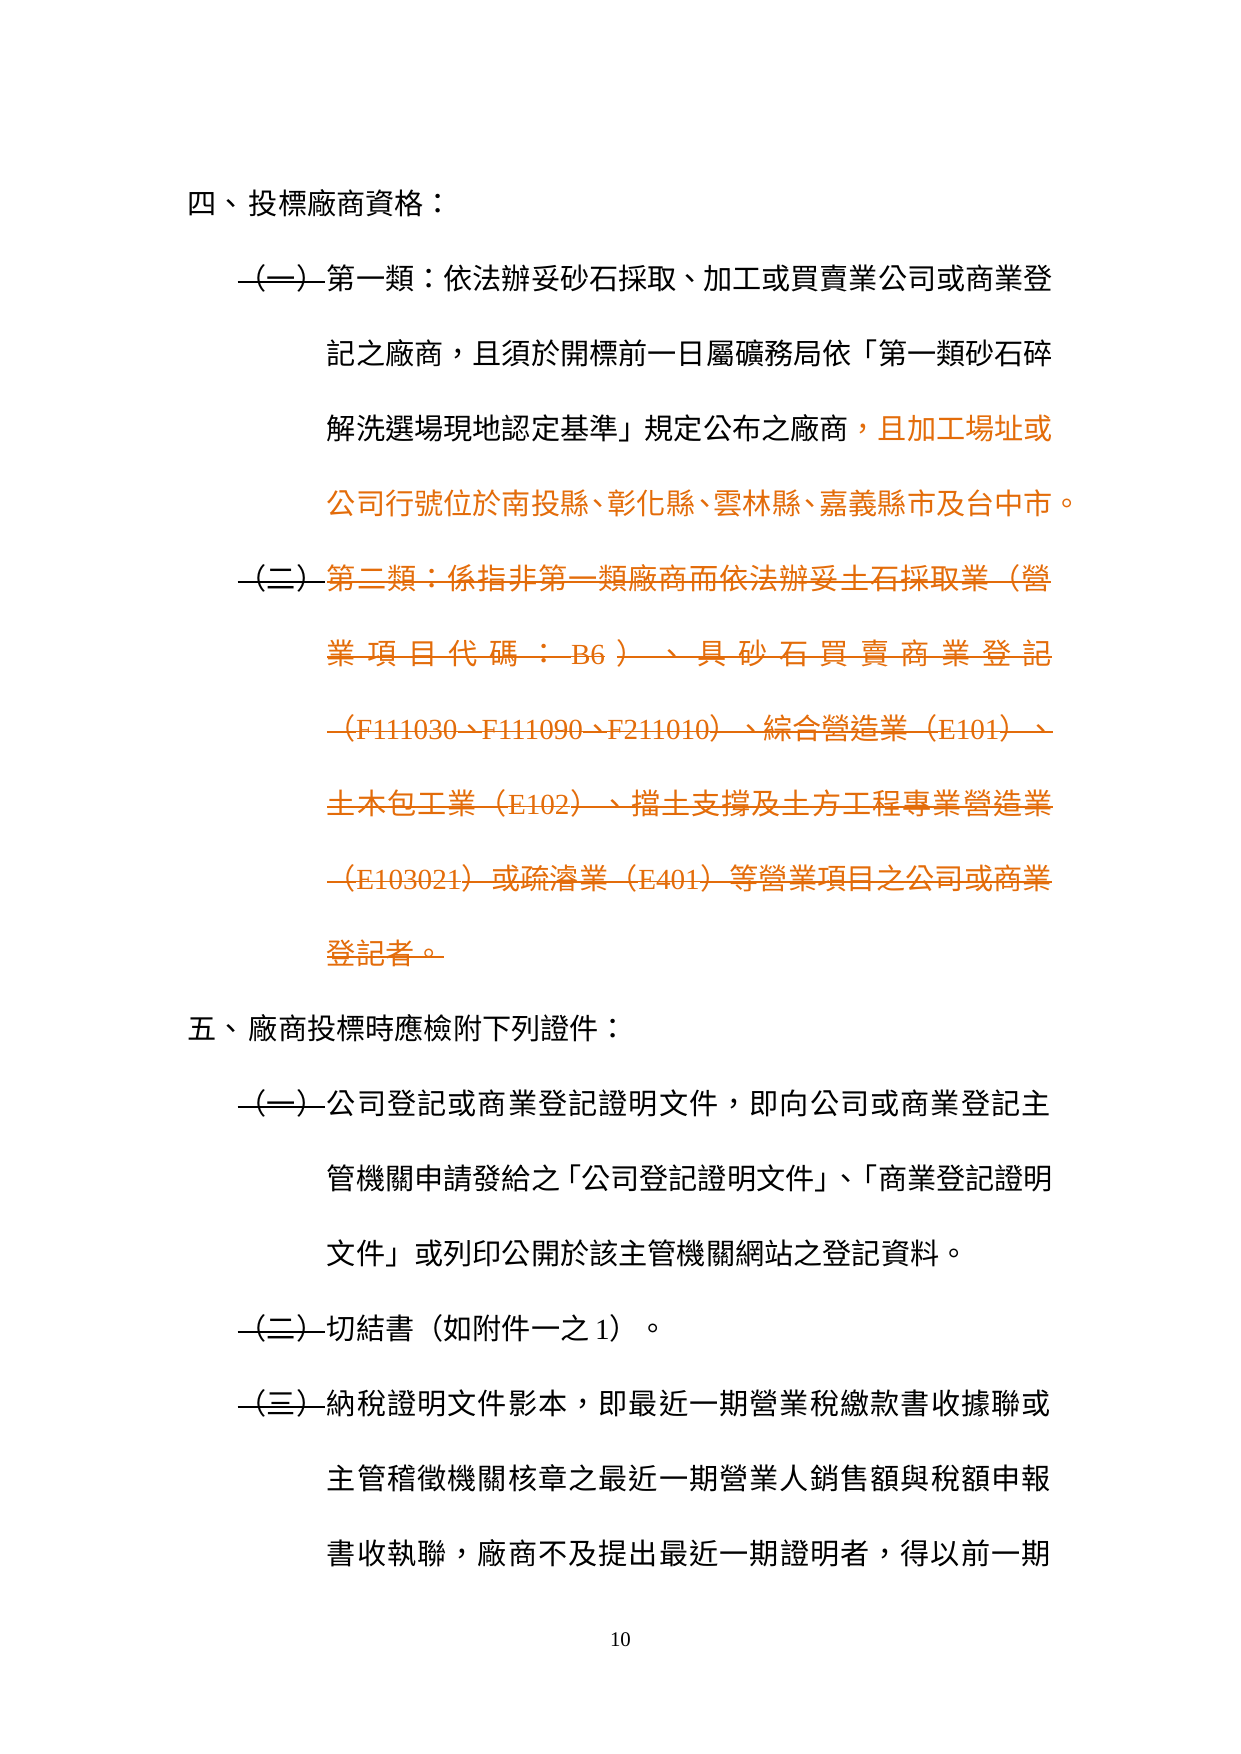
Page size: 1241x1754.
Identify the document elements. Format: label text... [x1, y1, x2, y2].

list 公司登記或商業登記證明文件，即向公司或商業登記主管機關申請發給之「公司登記證明文件」、「商業登記證明文件」或列印公開於該主管機關網站之登記資料。 [237, 1064, 1053, 1289]
list 第二類：係指非第一類廠商而依法辦妥土石採取業（營業項目代碼：B6）、具砂石買賣商業登記（F111030、F111090、F211010）、綜合營造業（E101）、土木包工業（E102）、擋土支撐及土方工程專業營造業（E103021）或疏濬業（E401）等營業項目之公司或商業登記者。 [237, 539, 1053, 989]
list 廠商投標時應檢附下列證件： [187, 989, 1053, 1064]
list 第一類：依法辦妥砂石採取、加工或買賣業公司或商業登記之廠商，且須於開標前一日屬礦務局依「第一類砂石碎解洗選場現地認定基準」規定公布之廠商，且加工場址或公司行號位於南投縣、彰化縣、雲林縣、嘉義縣市及台中市。 [237, 239, 1053, 539]
list 切結書（如附件一之1）。 [237, 1289, 1053, 1364]
list 投標廠商資格： [187, 164, 1053, 239]
list 納稅證明文件影本，即最近一期營業稅繳款書收據聯或主管稽徵機關核章之最近一期營業人銷售額與稅額申報書收執聯，廠商不及提出最近一期證明者，得以前一期 [237, 1364, 1053, 1589]
